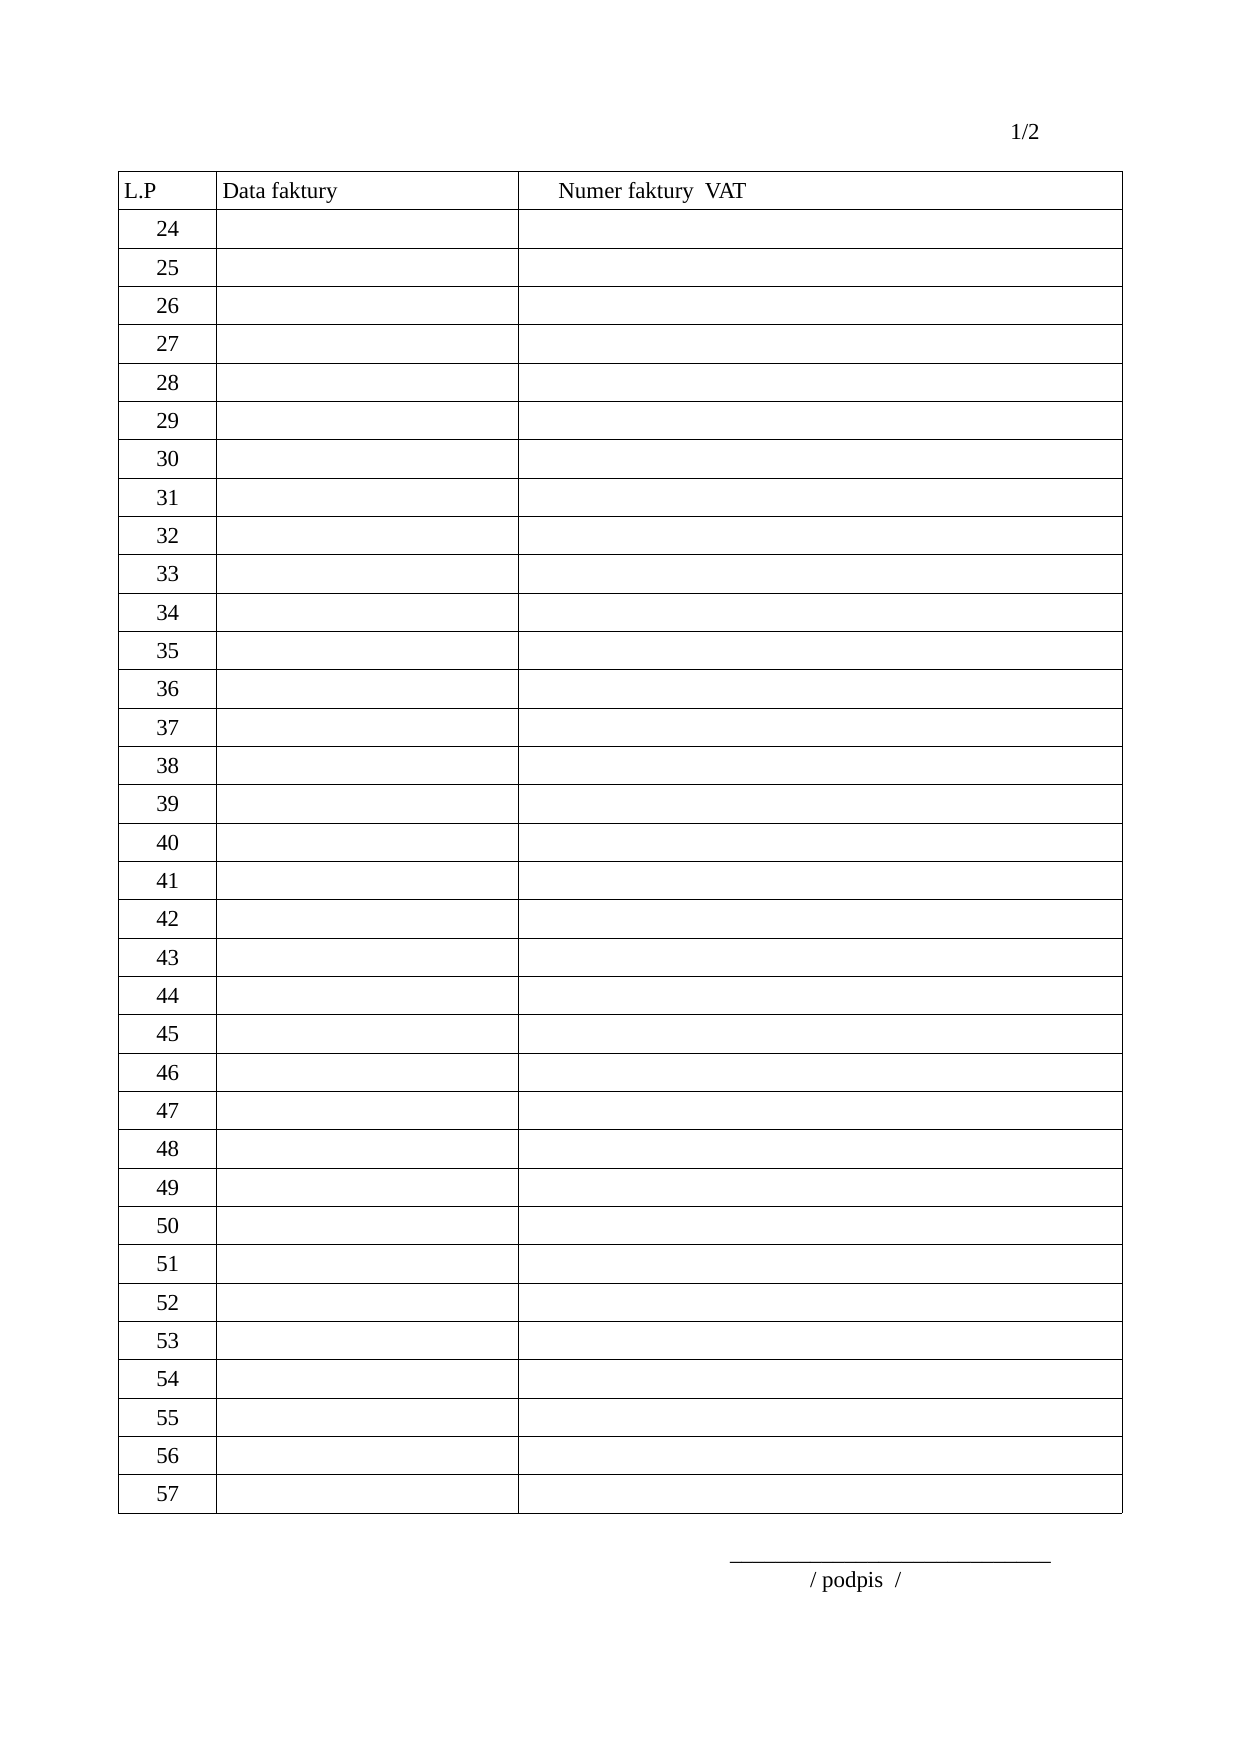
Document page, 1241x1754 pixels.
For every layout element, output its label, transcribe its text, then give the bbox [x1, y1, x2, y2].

table_cell 28 [119, 364, 216, 401]
table_cell [217, 1207, 518, 1244]
table_cell [217, 747, 518, 784]
table_cell 24 [119, 210, 216, 247]
table_cell [519, 1015, 1122, 1052]
table_cell [217, 632, 518, 669]
table_cell 42 [119, 900, 216, 937]
table_cell 43 [119, 939, 216, 976]
table_cell [519, 1360, 1122, 1397]
table_cell [217, 1284, 518, 1321]
table_cell [519, 249, 1122, 286]
table_cell [519, 709, 1122, 746]
table_cell [519, 517, 1122, 554]
table_cell [217, 1130, 518, 1167]
table_cell 39 [119, 785, 216, 822]
table_cell [519, 1092, 1122, 1129]
table_cell [519, 785, 1122, 822]
table_cell 35 [119, 632, 216, 669]
table_cell 41 [119, 862, 216, 899]
table_cell [217, 1015, 518, 1052]
table_cell [217, 977, 518, 1014]
table_cell 31 [119, 479, 216, 516]
table_cell [519, 1245, 1122, 1282]
table_cell 44 [119, 977, 216, 1014]
table_header Numer faktury VAT [519, 172, 1122, 209]
table_cell 40 [119, 824, 216, 861]
table_cell 38 [119, 747, 216, 784]
table_cell [519, 1399, 1122, 1436]
table_cell [217, 862, 518, 899]
table_cell [217, 900, 518, 937]
table_cell 47 [119, 1092, 216, 1129]
table_cell [217, 402, 518, 439]
table_cell 27 [119, 325, 216, 362]
table_cell 54 [119, 1360, 216, 1397]
table_cell [519, 747, 1122, 784]
table_cell 51 [119, 1245, 216, 1282]
table_cell [217, 594, 518, 631]
table_cell 50 [119, 1207, 216, 1244]
table_cell [519, 862, 1122, 899]
table_cell [519, 325, 1122, 362]
table_cell [519, 1054, 1122, 1091]
table_cell [217, 210, 518, 247]
table_cell [519, 440, 1122, 477]
table_cell [519, 594, 1122, 631]
table_cell 49 [119, 1169, 216, 1206]
table_cell [217, 785, 518, 822]
table_cell [217, 1437, 518, 1474]
table_cell [519, 1322, 1122, 1359]
table_header Data faktury [217, 172, 518, 209]
table_cell [217, 1399, 518, 1436]
text / podpis / [118, 1566, 1122, 1592]
table_cell [217, 1054, 518, 1091]
table_cell [217, 709, 518, 746]
table_cell [217, 287, 518, 324]
table_cell [217, 939, 518, 976]
table_cell [217, 1360, 518, 1397]
table_cell [519, 1437, 1122, 1474]
table_cell [519, 364, 1122, 401]
table_cell 52 [119, 1284, 216, 1321]
table_cell 33 [119, 555, 216, 592]
table_cell [217, 670, 518, 707]
table_cell [519, 1207, 1122, 1244]
table_cell 30 [119, 440, 216, 477]
table_cell [519, 287, 1122, 324]
table_cell [519, 479, 1122, 516]
table_cell [217, 1475, 518, 1512]
table_cell [519, 670, 1122, 707]
table_cell 46 [119, 1054, 216, 1091]
table_cell 29 [119, 402, 216, 439]
text 1/2 [118, 118, 1122, 144]
table_cell [217, 824, 518, 861]
table_cell [519, 824, 1122, 861]
text ____________________________ [118, 1539, 1122, 1566]
table_cell [519, 402, 1122, 439]
table_cell 57 [119, 1475, 216, 1512]
table_cell [217, 555, 518, 592]
table_cell 55 [119, 1399, 216, 1436]
table_cell [519, 210, 1122, 247]
table_cell 48 [119, 1130, 216, 1167]
table_cell 56 [119, 1437, 216, 1474]
table_cell [217, 249, 518, 286]
table_cell [217, 517, 518, 554]
table_cell 32 [119, 517, 216, 554]
table_cell [519, 900, 1122, 937]
table_cell [519, 1130, 1122, 1167]
table_cell [217, 1169, 518, 1206]
table_cell [519, 555, 1122, 592]
table_cell [519, 1169, 1122, 1206]
table_cell 36 [119, 670, 216, 707]
table_cell 53 [119, 1322, 216, 1359]
table_cell [217, 440, 518, 477]
table_cell [519, 939, 1122, 976]
table_cell 26 [119, 287, 216, 324]
table_cell 25 [119, 249, 216, 286]
table_cell [217, 1322, 518, 1359]
table_cell [217, 1092, 518, 1129]
table_cell 37 [119, 709, 216, 746]
table_header L.P [119, 172, 216, 209]
table_cell 34 [119, 594, 216, 631]
table_cell [217, 325, 518, 362]
table_cell 45 [119, 1015, 216, 1052]
table_cell [519, 1475, 1122, 1512]
table_cell [217, 364, 518, 401]
table_cell [217, 1245, 518, 1282]
table_cell [217, 479, 518, 516]
table_cell [519, 1284, 1122, 1321]
table_cell [519, 632, 1122, 669]
table_cell [519, 977, 1122, 1014]
